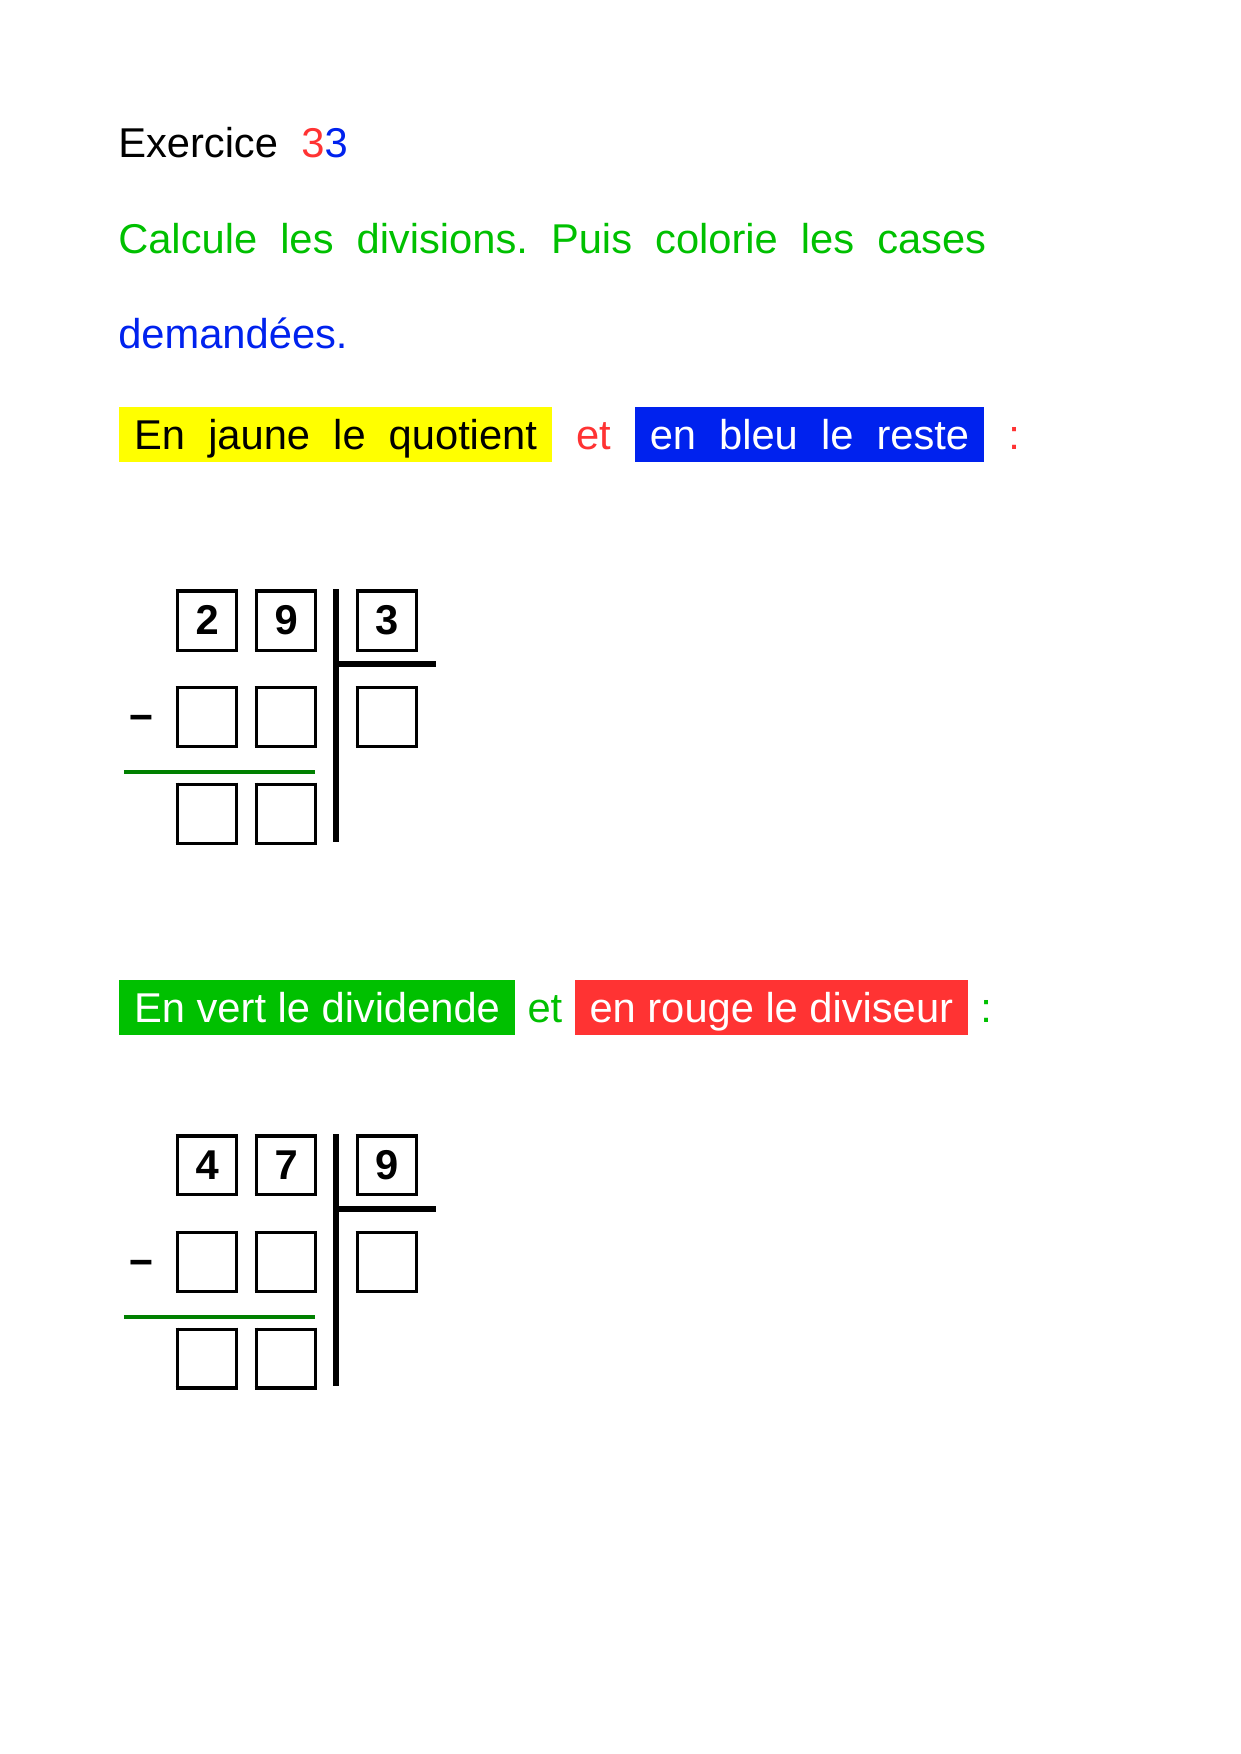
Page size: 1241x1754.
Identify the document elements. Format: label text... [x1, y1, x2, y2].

table_cell [357, 1386, 416, 1399]
table_cell [339, 674, 357, 686]
table_header [158, 577, 177, 589]
table_cell [339, 758, 357, 770]
table_cell [158, 674, 177, 686]
table_header [357, 577, 416, 589]
table_cell [256, 1390, 315, 1399]
table_cell [416, 770, 436, 782]
table_cell [158, 1319, 177, 1327]
table_cell [158, 589, 176, 648]
table_cell [256, 1319, 315, 1327]
table_cell [236, 1319, 256, 1327]
table_cell [357, 748, 416, 757]
table_header [256, 577, 315, 589]
text En vert le dividende et en rouge le diviseur : [118, 979, 1122, 1093]
table_cell [339, 667, 357, 673]
table_cell [118, 1218, 124, 1231]
table_cell [177, 652, 236, 661]
table_cell [124, 1386, 157, 1399]
table_cell [416, 667, 436, 673]
table_cell [339, 1218, 357, 1231]
table_cell [124, 1319, 157, 1327]
table_cell [124, 758, 157, 770]
table_cell [256, 1293, 315, 1302]
table_cell [124, 842, 157, 854]
table_cell [339, 1193, 357, 1206]
table_cell [339, 783, 357, 842]
table_cell [118, 661, 124, 673]
table_cell 4 [179, 1138, 235, 1193]
table_cell [118, 1193, 124, 1206]
table_cell [416, 1218, 436, 1231]
table_cell 7 [258, 1138, 314, 1193]
table_cell [418, 1231, 436, 1290]
table_cell [339, 1231, 356, 1290]
table_cell [158, 1290, 177, 1302]
table_cell [177, 661, 236, 673]
table_cell [418, 1134, 436, 1193]
table_cell [236, 1206, 256, 1218]
table_cell [179, 1331, 235, 1386]
table_cell − [124, 686, 157, 745]
text En jaune le quotient [119, 407, 552, 462]
table_cell [124, 649, 157, 661]
table_cell [357, 1218, 416, 1231]
table_cell [416, 1303, 436, 1315]
table_cell [236, 745, 256, 757]
table_header [236, 577, 256, 589]
table_cell [118, 1315, 124, 1327]
table_cell [315, 745, 326, 757]
table_header [118, 577, 124, 589]
table_cell − [124, 1231, 157, 1290]
table_cell [416, 649, 436, 661]
text en bleu le reste [635, 407, 984, 462]
table_cell [357, 1303, 416, 1315]
table_cell [158, 758, 177, 770]
table_header [236, 1122, 256, 1134]
table_cell [236, 1303, 256, 1315]
table_cell [315, 1386, 326, 1399]
table_cell [236, 758, 256, 770]
table_cell [339, 1212, 357, 1218]
table_cell [238, 1231, 255, 1290]
table_cell [315, 1193, 326, 1206]
table_cell [177, 748, 236, 757]
table_cell [315, 1303, 326, 1315]
table_cell [357, 1328, 416, 1386]
table_cell [315, 649, 326, 661]
table_cell [177, 1319, 236, 1327]
table_cell [339, 770, 357, 782]
table_cell [416, 1386, 436, 1399]
table_cell [416, 1328, 436, 1386]
table_cell [256, 1196, 315, 1206]
table_cell [118, 649, 124, 661]
table_cell [236, 774, 256, 782]
table_header [177, 577, 236, 589]
table_cell [177, 1293, 236, 1302]
table_cell [238, 686, 255, 745]
table_cell [236, 1218, 256, 1231]
table_cell [315, 661, 326, 673]
table_cell [124, 1328, 157, 1386]
table_cell [124, 1134, 157, 1193]
table_cell [158, 1328, 176, 1386]
table_cell [357, 1315, 416, 1327]
table_cell [315, 1290, 326, 1302]
table_cell [256, 661, 315, 673]
table_cell [339, 686, 356, 745]
table_cell [124, 1193, 157, 1206]
table_cell [238, 1328, 255, 1386]
table_cell [118, 745, 124, 757]
table_cell [357, 667, 416, 673]
table_cell [177, 1218, 236, 1231]
table_cell [359, 689, 415, 745]
table_cell [177, 845, 236, 854]
table_cell [118, 783, 124, 842]
table_header [416, 1122, 436, 1134]
table_cell [179, 689, 235, 745]
table_cell [317, 1134, 326, 1193]
table_cell [236, 1193, 256, 1206]
table_header [336, 577, 357, 589]
table_cell [317, 1231, 326, 1290]
text Calcule les divisions. Puis colorie les cases demandées. [118, 214, 1122, 358]
table_cell [124, 1206, 157, 1218]
table_cell [177, 1303, 236, 1315]
table_cell [158, 1134, 176, 1193]
table_cell [118, 842, 124, 854]
table_cell [339, 1290, 357, 1302]
table_cell [416, 674, 436, 686]
table_cell [118, 1328, 124, 1386]
table_cell [416, 745, 436, 757]
table_cell [256, 748, 315, 757]
table_cell [256, 1206, 315, 1218]
table_cell [256, 1303, 315, 1315]
table_cell [256, 758, 315, 770]
table_cell [317, 1328, 326, 1386]
table_header [436, 577, 1157, 854]
table_header [336, 1122, 357, 1134]
table_cell [416, 783, 436, 842]
table_cell [357, 1293, 416, 1302]
table_cell [256, 774, 315, 782]
table_cell [339, 1134, 356, 1193]
table_cell [416, 1315, 436, 1327]
table_cell [317, 783, 326, 842]
table_cell [315, 770, 326, 782]
table_header [326, 577, 336, 589]
table_cell [258, 689, 314, 745]
table_cell [158, 1218, 177, 1231]
table_cell [357, 1196, 416, 1206]
table_cell [118, 686, 124, 745]
text : [985, 406, 1122, 462]
table_cell [179, 786, 235, 842]
table_header [124, 577, 157, 589]
table_cell [256, 1218, 315, 1231]
table_cell [256, 845, 315, 854]
table_cell [118, 1231, 124, 1290]
table_cell [357, 842, 416, 854]
table_cell [315, 674, 326, 686]
table_cell [336, 1386, 357, 1399]
table_cell [124, 774, 157, 782]
table_cell [158, 783, 176, 842]
table_cell [118, 1206, 124, 1218]
table_cell [177, 1206, 236, 1218]
table_cell [416, 1193, 436, 1206]
table_cell [418, 589, 436, 648]
table_cell [236, 674, 256, 686]
table_cell [158, 661, 177, 673]
table_cell [339, 745, 357, 757]
table_cell [158, 686, 176, 745]
table_header [315, 1122, 326, 1134]
table_cell 2 [179, 593, 235, 648]
table_cell [177, 1196, 236, 1206]
table_cell [124, 1218, 157, 1231]
table_cell [357, 758, 416, 770]
table_cell [238, 1134, 255, 1193]
table_cell [158, 1386, 177, 1399]
table_cell [124, 589, 157, 648]
table_cell [158, 842, 177, 854]
table_cell [238, 783, 255, 842]
table_header [124, 1122, 157, 1134]
table_cell [158, 745, 177, 757]
table_header [177, 1122, 236, 1134]
table_cell [357, 770, 416, 782]
table_cell [339, 649, 357, 661]
table_cell [177, 774, 236, 782]
table_cell [118, 770, 124, 782]
table_cell [336, 842, 357, 854]
table_cell [339, 1328, 357, 1386]
table_cell [357, 674, 416, 686]
table_cell [238, 589, 255, 648]
table_cell [317, 589, 326, 648]
table_cell [124, 745, 157, 757]
table_cell [179, 1234, 235, 1290]
table_cell 3 [359, 593, 415, 648]
table_header [118, 1122, 124, 1134]
table_cell [177, 674, 236, 686]
table_cell [339, 1303, 357, 1315]
table_cell [416, 758, 436, 770]
table_cell [416, 842, 436, 854]
table_cell [118, 758, 124, 770]
table_cell [416, 1212, 436, 1218]
table_cell [326, 842, 336, 854]
table_header [416, 577, 436, 589]
table_header [436, 1122, 1157, 1399]
table_header [158, 1122, 177, 1134]
table_cell [236, 661, 256, 673]
table_cell [258, 786, 314, 842]
table_cell [177, 758, 236, 770]
table_header [315, 577, 326, 589]
table_cell [326, 1134, 333, 1386]
text Exercice 33 [118, 118, 1122, 166]
table_cell 9 [359, 1138, 415, 1193]
table_cell [158, 1303, 177, 1315]
table_cell [359, 1234, 415, 1290]
table_cell [357, 783, 416, 842]
table_cell [158, 1231, 176, 1290]
table_cell [317, 686, 326, 745]
table_cell [118, 674, 124, 686]
table_cell [124, 1290, 157, 1302]
table_cell [177, 1390, 236, 1399]
table_cell [124, 783, 157, 842]
table_cell [236, 1290, 256, 1302]
table_cell [315, 1206, 326, 1218]
table_cell [258, 1331, 314, 1386]
table_cell [256, 652, 315, 661]
table_cell [418, 686, 436, 745]
table_header [256, 1122, 315, 1134]
table_cell [118, 1134, 124, 1193]
table_cell [357, 652, 416, 661]
table_cell [158, 1193, 177, 1206]
table_cell [158, 774, 177, 782]
table_cell [124, 674, 157, 686]
table_cell [357, 1212, 416, 1218]
table_cell [118, 1290, 124, 1302]
table_cell [118, 1386, 124, 1399]
table_cell [124, 1303, 157, 1315]
table_cell [256, 674, 315, 686]
table_cell 9 [258, 593, 314, 648]
table_cell [236, 1386, 256, 1399]
text et [553, 406, 634, 462]
table_cell [315, 1315, 326, 1327]
table_header [357, 1122, 416, 1134]
table_cell [326, 589, 333, 842]
table_cell [339, 1315, 357, 1327]
table_cell [118, 589, 124, 648]
table_cell [339, 589, 356, 648]
table_cell [416, 1290, 436, 1302]
table_cell [315, 758, 326, 770]
table_header [326, 1122, 336, 1134]
table_cell [118, 1303, 124, 1315]
table_cell [158, 649, 177, 661]
table_cell [158, 1206, 177, 1218]
table_cell [236, 649, 256, 661]
table_cell [315, 1218, 326, 1231]
table_cell [236, 842, 256, 854]
table_cell [124, 661, 157, 673]
table_cell [326, 1386, 336, 1399]
table_cell [258, 1234, 314, 1290]
table_cell [315, 842, 326, 854]
